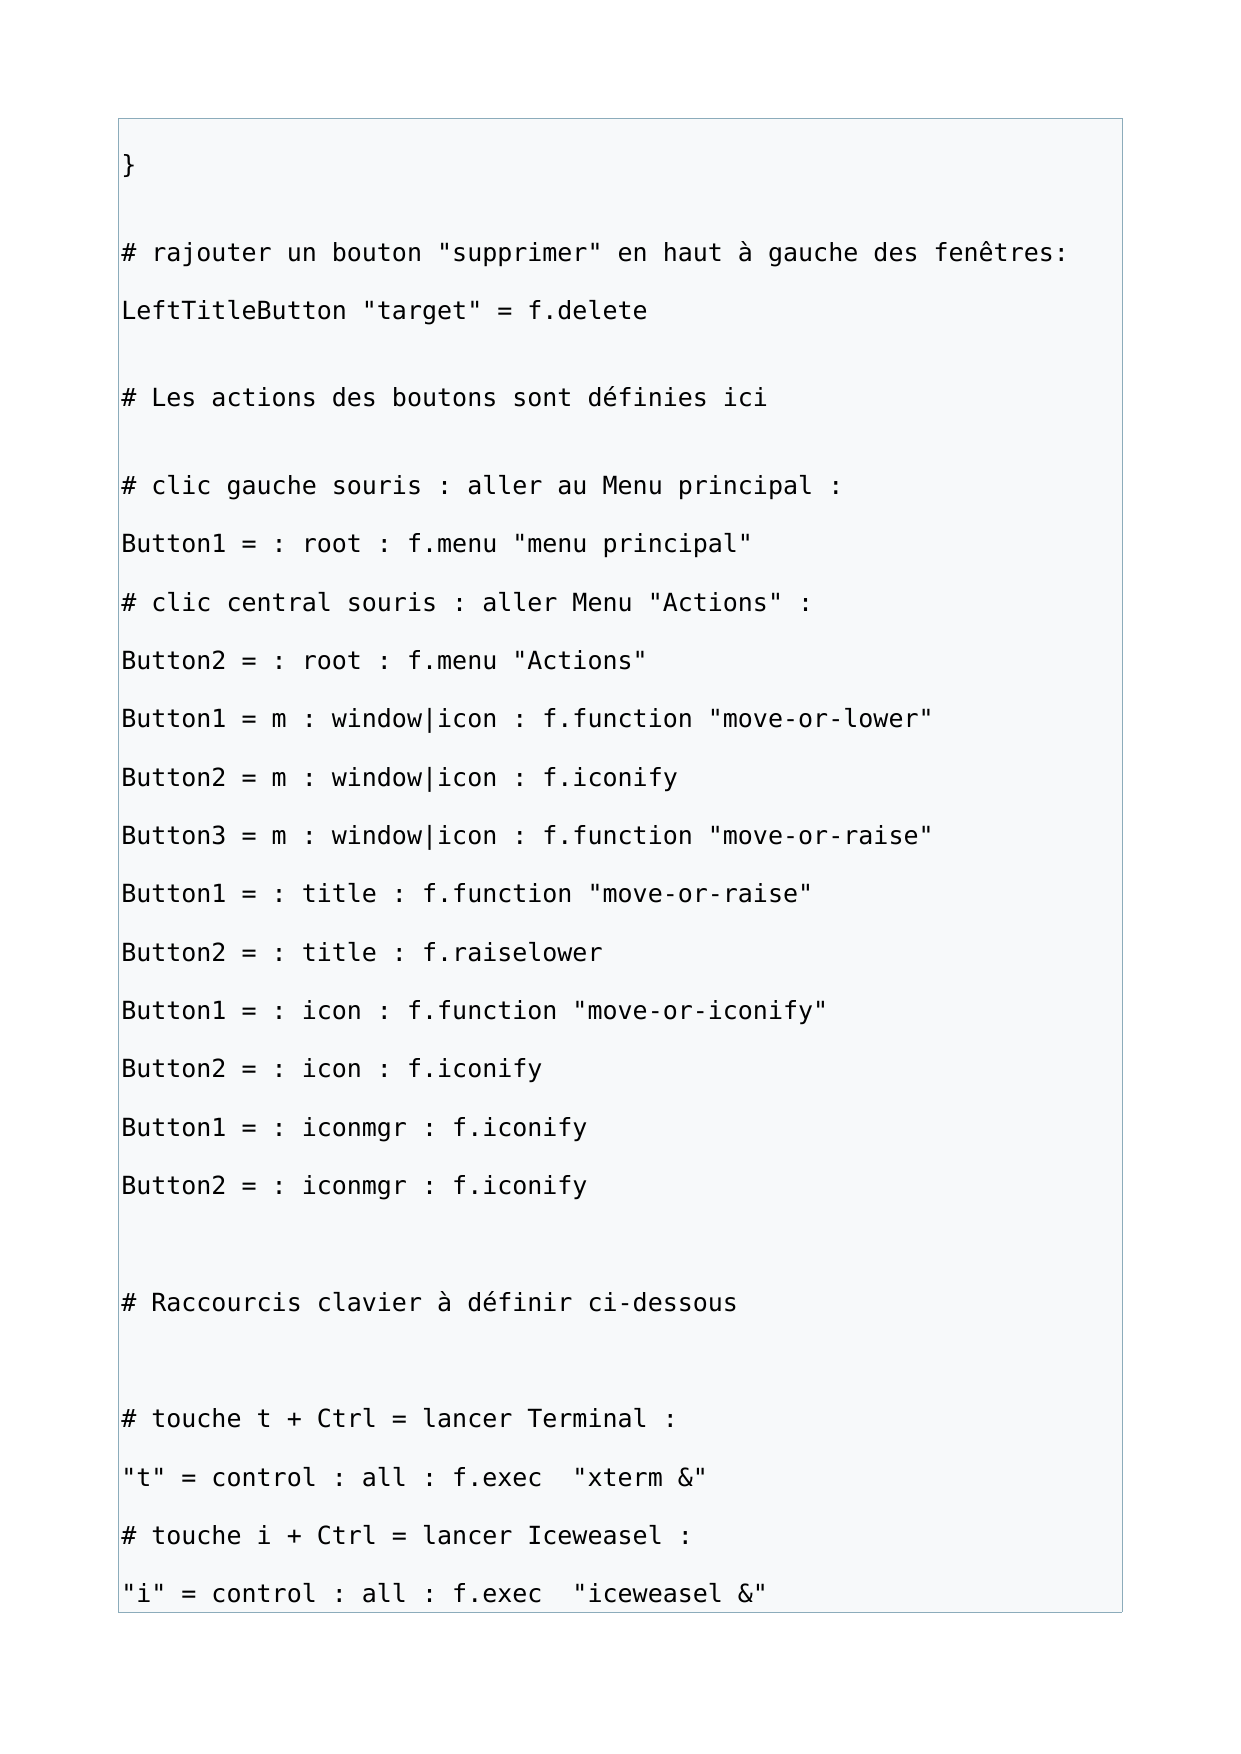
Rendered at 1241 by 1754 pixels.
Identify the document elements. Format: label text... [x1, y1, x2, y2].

table_header } # rajouter un bouton "supprimer" en haut à gauche des fenêtres: LeftTitleButton "target" = f.delete # Les actions des boutons sont définies ici # clic gauche souris : aller au Menu principal : Button1 = : root : f.menu "menu principal" # clic central souris : aller Menu "Actions" : Button2 = : root : f.menu "Actions" Button1 = m : window|icon : f.function "move-or-lower" Button2 = m : window|icon : f.iconify Button3 = m : window|icon : f.function "move-or-raise" Button1 = : title : f.function "move-or-raise" Button2 = : title : f.raiselower Button1 = : icon : f.function "move-or-iconify" Button2 = : icon : f.iconify Button1 = : iconmgr : f.iconify Button2 = : iconmgr : f.iconify # Raccourcis clavier à définir ci-dessous # touche t + Ctrl = lancer Terminal : "t" = control : all : f.exec "xterm &" # touche i + Ctrl = lancer Iceweasel : "i" = control : all : f.exec "iceweasel &" [119, 119, 1122, 1612]
